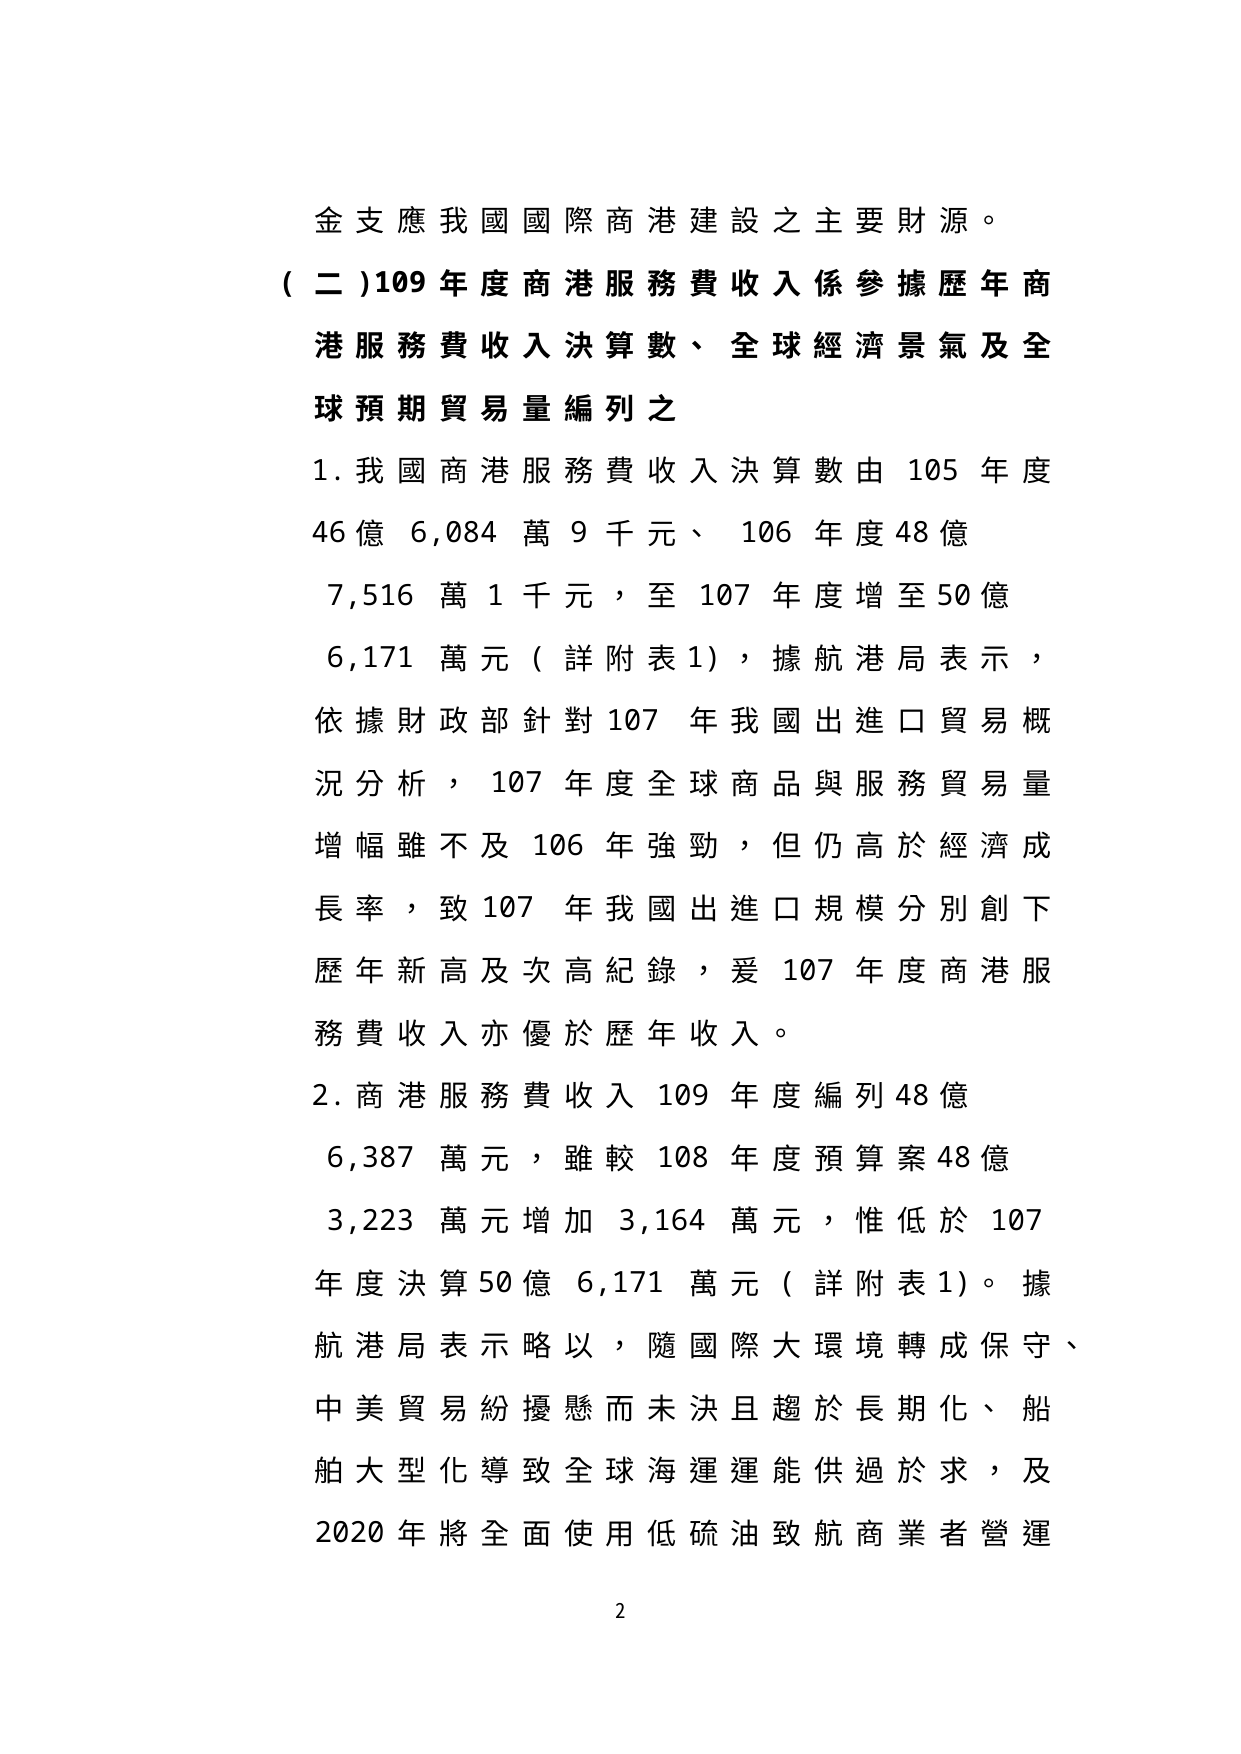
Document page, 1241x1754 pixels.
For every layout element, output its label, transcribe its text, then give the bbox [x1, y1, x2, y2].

text 2.商港服務費收入109年度編列48億6,387萬元，雖較108年度預算案48億3,223萬元增加3,164萬元，惟低於107年度決算50億6,171萬元(詳附表1)。據航港局表示略以，隨國際大環境轉成保守、中美貿易紛擾懸而未決且趨於長期化、船舶大型化導致全球海運運能供過於求，及2020年將全面使用低硫油致航商業者營運成本大幅增加，後續可能影響全球海運運價，故除參據歷年商港服務費收入決算數外，亦將全球經濟景氣及全球預期貿易量納入考量，據以編列109年度商港服務費收入。 [271, 1052, 1058, 1552]
text 金支應我國國際商港建設之主要財源。 [271, 177, 1058, 240]
text 1.我國商港服務費收入決算數由105年度46億6,084萬9千元、106年度48億7,516萬1千元，至107年度增至50億6,171萬元(詳附表1)，據航港局表示，依據財政部針對107 年我國出進口貿易概況分析，107年度全球商品與服務貿易量增幅雖不及106年強勁，但仍高於經濟成長率，致107 年我國出進口規模分別創下歷年新高及次高紀錄，爰107年度商港服務費收入亦優於歷年收入。 [271, 427, 1058, 1052]
text (二)109年度商港服務費收入係參據歷年商港服務費收入決算數、全球經濟景氣及全球預期貿易量編列之 [242, 240, 1058, 427]
